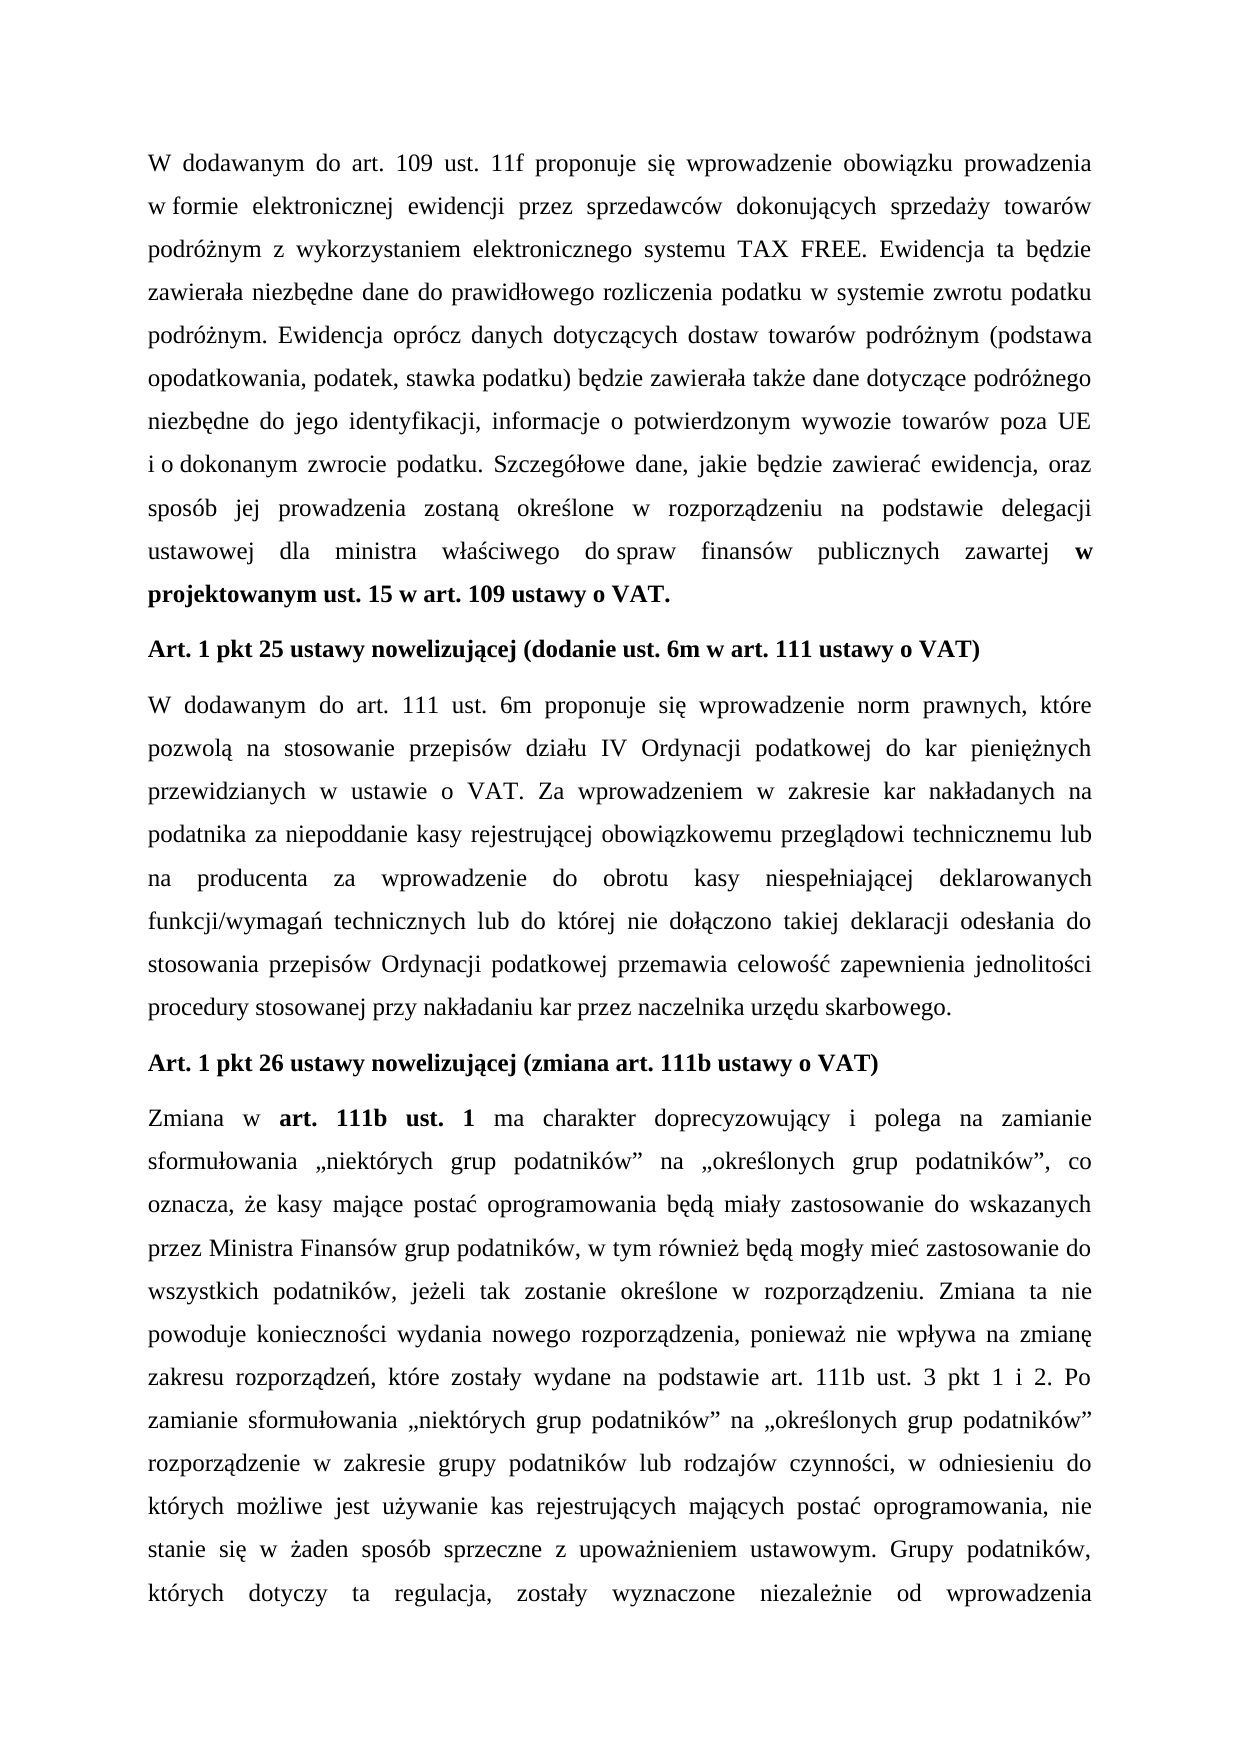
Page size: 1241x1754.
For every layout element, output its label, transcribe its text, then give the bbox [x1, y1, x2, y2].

text W dodawanym do art. 111 ust. 6m proponuje się wprowadzenie norm prawnych, które pozwolą na stosowanie przepisów działu IV Ordynacji podatkowej do kar pieniężnych przewidzianych w ustawie o VAT. Za wprowadzeniem w zakresie kar nakładanych na podatnika za niepoddanie kasy rejestrującej obowiązkowemu przeglądowi technicznemu lub na producenta za wprowadzenie do obrotu kasy niespełniającej deklarowanych funkcji/wymagań technicznych lub do której nie dołączono takiej deklaracji odesłania do stosowania przepisów Ordynacji podatkowej przemawia celowość zapewnienia jednolitości procedury stosowanej przy nakładaniu kar przez naczelnika urzędu skarbowego. [148, 690, 1093, 1021]
text Art. 1 pkt 25 ustawy nowelizującej (dodanie ust. 6m w art. 111 ustawy o VAT) [148, 634, 1093, 663]
text Zmiana w art. 111b ust. 1 ma charakter doprecyzowujący i polega na zamianie sformułowania „niektórych grup podatników” na „określonych grup podatników”, co oznacza, że kasy mające postać oprogramowania będą miały zastosowanie do wskazanych przez Ministra Finansów grup podatników, w tym również będą mogły mieć zastosowanie do wszystkich podatników, jeżeli tak zostanie określone w rozporządzeniu. Zmiana ta nie powoduje konieczności wydania nowego rozporządzenia, ponieważ nie wpływa na zmianę zakresu rozporządzeń, które zostały wydane na podstawie art. 111b ust. 3 pkt 1 i 2. Po zamianie sformułowania „niektórych grup podatników” na „określonych grup podatników” rozporządzenie w zakresie grupy podatników lub rodzajów czynności, w odniesieniu do których możliwe jest używanie kas rejestrujących mających postać oprogramowania, nie stanie się w żaden sposób sprzeczne z upoważnieniem ustawowym. Grupy podatników, których dotyczy ta regulacja, zostały wyznaczone niezależnie od wprowadzenia [148, 1103, 1093, 1606]
text W dodawanym do art. 109 ust. 11f proponuje się wprowadzenie obowiązku prowadzenia w formie elektronicznej ewidencji przez sprzedawców dokonujących sprzedaży towarów podróżnym z wykorzystaniem elektronicznego systemu TAX FREE. Ewidencja ta będzie zawierała niezbędne dane do prawidłowego rozliczenia podatku w systemie zwrotu podatku podróżnym. Ewidencja oprócz danych dotyczących dostaw towarów podróżnym (podstawa opodatkowania, podatek, stawka podatku) będzie zawierała także dane dotyczące podróżnego niezbędne do jego identyfikacji, informacje o potwierdzonym wywozie towarów poza UE i o dokonanym zwrocie podatku. Szczegółowe dane, jakie będzie zawierać ewidencja, oraz sposób jej prowadzenia zostaną określone w rozporządzeniu na podstawie delegacji ustawowej dla ministra właściwego do spraw finansów publicznych zawartej w projektowanym ust. 15 w art. 109 ustawy o VAT. [148, 148, 1093, 608]
text Art. 1 pkt 26 ustawy nowelizującej (zmiana art. 111b ustawy o VAT) [148, 1048, 1093, 1076]
